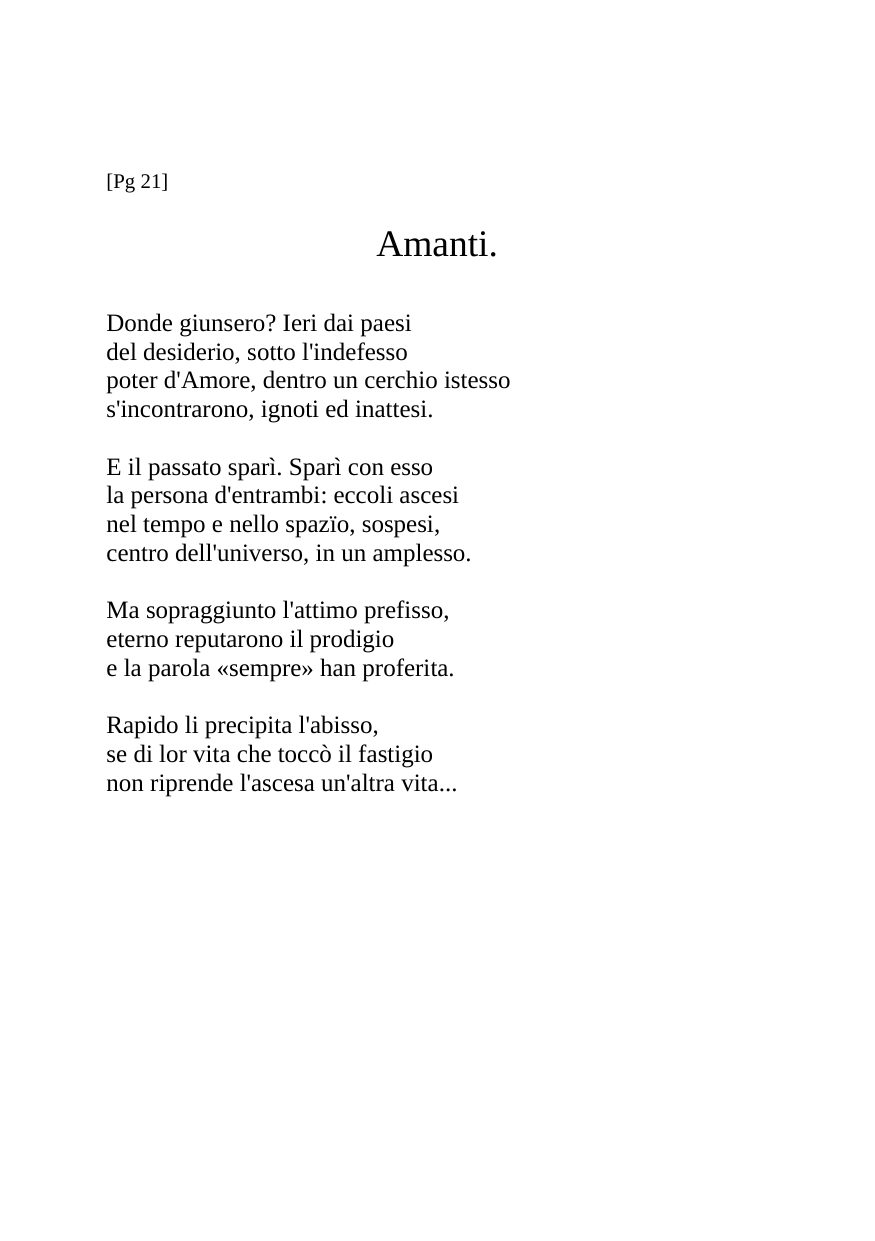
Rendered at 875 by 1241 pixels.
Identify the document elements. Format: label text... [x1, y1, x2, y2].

text Donde giunsero? Ieri dai paesi [106, 308, 768, 337]
text se di lor vita che toccò il fastigio [106, 739, 768, 768]
text del desiderio, sotto l'indefesso [106, 337, 768, 366]
text eterno reputarono il prodigio [106, 624, 768, 653]
text poter d'Amore, dentro un cerchio istesso [106, 366, 768, 394]
text s'incontrarono, ignoti ed inattesi. [106, 394, 768, 423]
text la persona d'entrambi: eccoli ascesi [106, 481, 768, 509]
text centro dell'universo, in un amplesso. [106, 538, 768, 567]
text Ma sopraggiunto l'attimo prefisso, [106, 596, 768, 624]
text nel tempo e nello spazïo, sospesi, [106, 509, 768, 538]
text Rapido li precipita l'abisso, [106, 711, 768, 739]
text [Pg 21] [106, 169, 768, 193]
subtitle Amanti. [106, 222, 768, 265]
text e la parola «sempre» han proferita. [106, 653, 768, 682]
text E il passato sparì. Sparì con esso [106, 452, 768, 481]
text non riprende l'ascesa un'altra vita... [106, 768, 768, 797]
